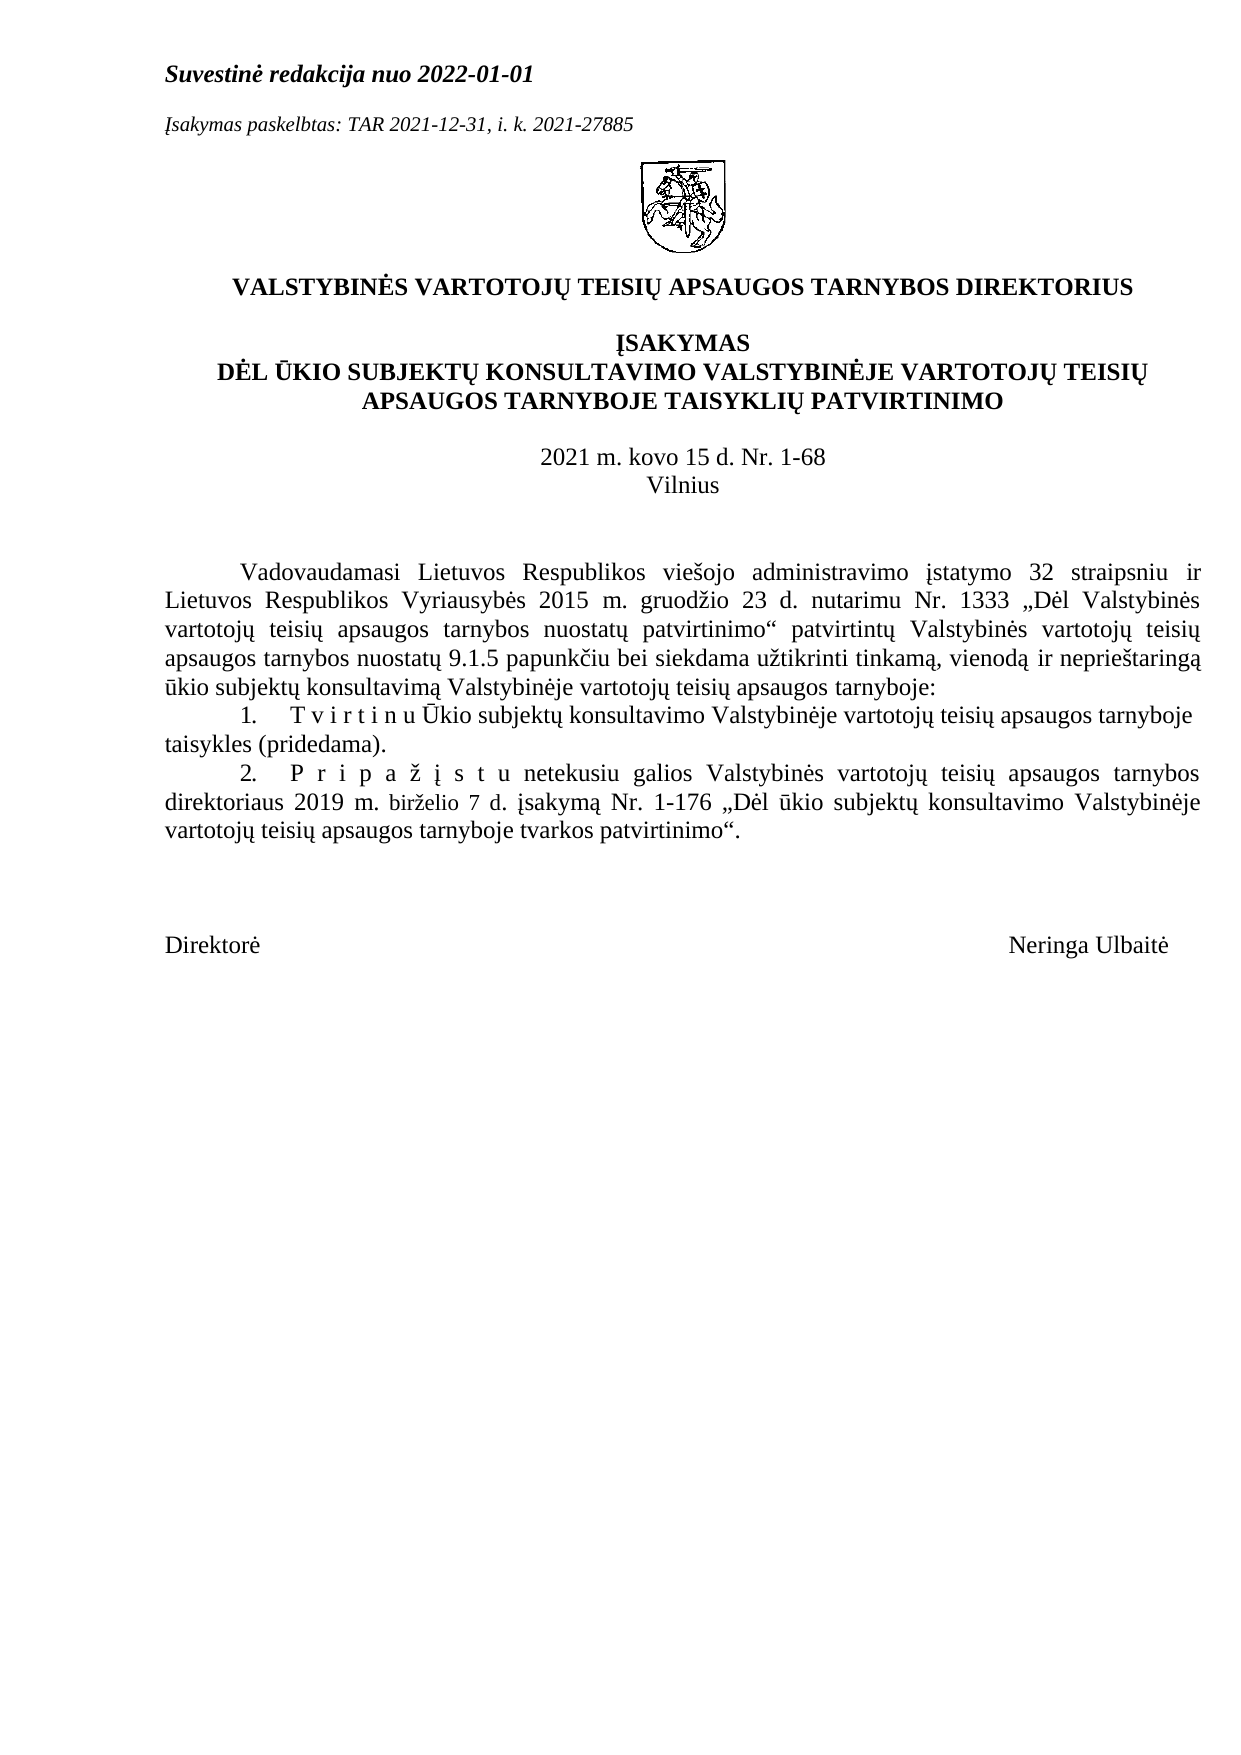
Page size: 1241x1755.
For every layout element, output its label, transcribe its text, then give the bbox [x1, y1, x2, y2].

text DĖL ŪKIO SUBJEKTŲ KONSULTAVIMO VALSTYBINĖJE VARTOTOJŲ TEISIŲ APSAUGOS TARNYBOJE TAISYKLIŲ PATVIRTINIMO [164, 357, 1201, 415]
text Direktorė Neringa Ulbaitė [164, 930, 1194, 959]
text Vadovaudamasi Lietuvos Respublikos viešojo administravimo įstatymo 32 straipsniu ir Lietuvos Respublikos Vyriausybės 2015 m. gruodžio 23 d. nutarimu Nr. 1333 „Dėl Valstybinės vartotojų teisių apsaugos tarnybos nuostatų patvirtinimo“ patvirtintų Valstybinės vartotojų teisių apsaugos tarnybos nuostatų 9.1.5 papunkčiu bei siekdama užtikrinti tinkamą, vienodą ir neprieštaringą ūkio subjektų konsultavimą Valstybinėje vartotojų teisių apsaugos tarnyboje: [164, 557, 1201, 700]
text 1. T v i r t i n u Ūkio subjektų konsultavimo Valstybinėje vartotojų teisių apsaugos tarnyboje taisykles (pridedama). [164, 700, 1201, 758]
text 2. P r i p a ž į s t u netekusiu galios Valstybinės vartotojų teisių apsaugos tarnybos direktoriaus 2019 m. birželio 7 d. įsakymą Nr. 1-176 „Dėl ūkio subjektų konsultavimo Valstybinėje vartotojų teisių apsaugos tarnyboje tvarkos patvirtinimo“. [164, 758, 1201, 844]
text ĮSAKYMAS [164, 328, 1201, 357]
text Suvestinė redakcija nuo 2022-01-01 [164, 59, 1201, 88]
text 2021 m. kovo 15 d. Nr. 1-68 [164, 442, 1201, 471]
text Įsakymas paskelbtas: TAR 2021-12-31, i. k. 2021-27885 [164, 112, 1201, 136]
text VALSTYBINĖS VARTOTOJŲ TEISIŲ APSAUGOS TARNYBOS DIREKTORIUS [164, 272, 1201, 301]
text Vilnius [164, 471, 1201, 499]
